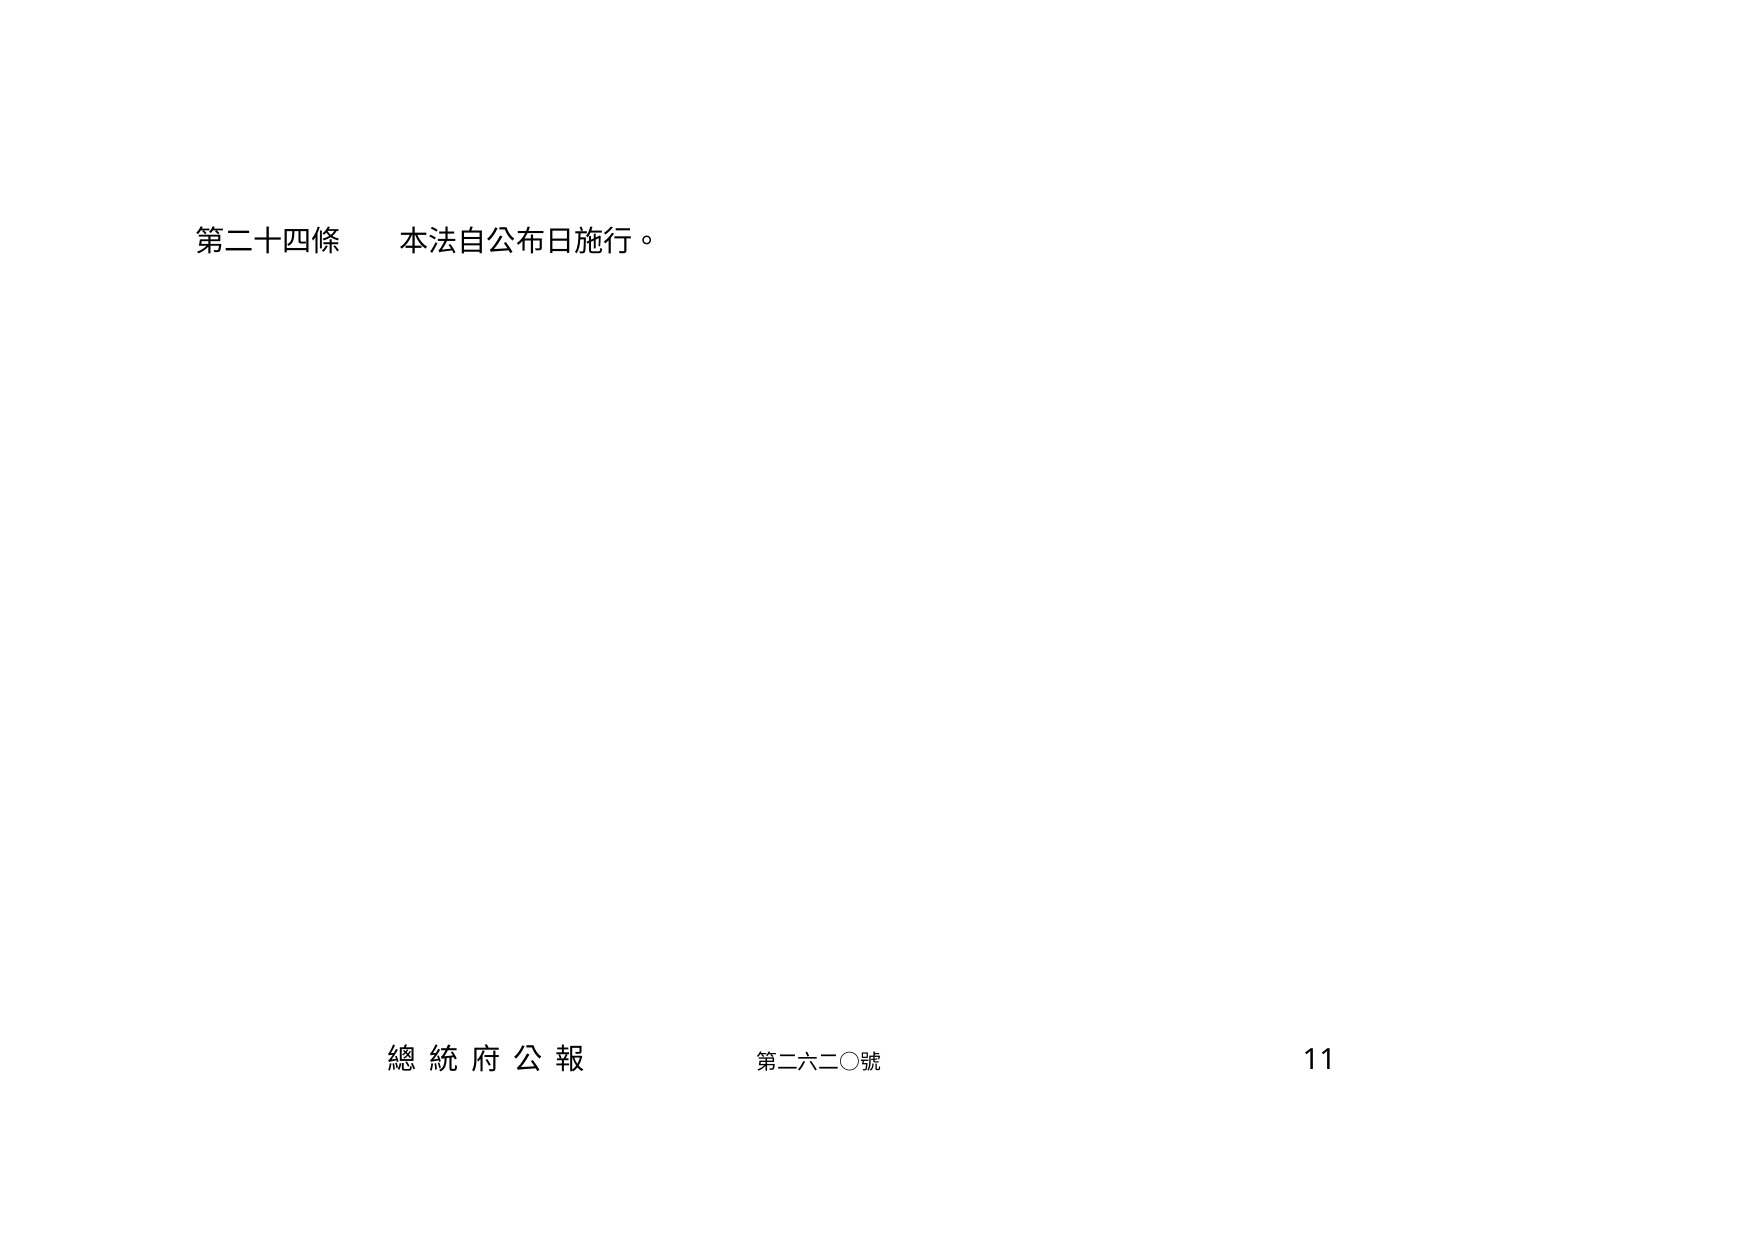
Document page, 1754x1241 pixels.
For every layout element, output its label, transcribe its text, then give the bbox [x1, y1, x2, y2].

text 第二十四條 本法自公布日施行。 [195, 222, 1559, 259]
